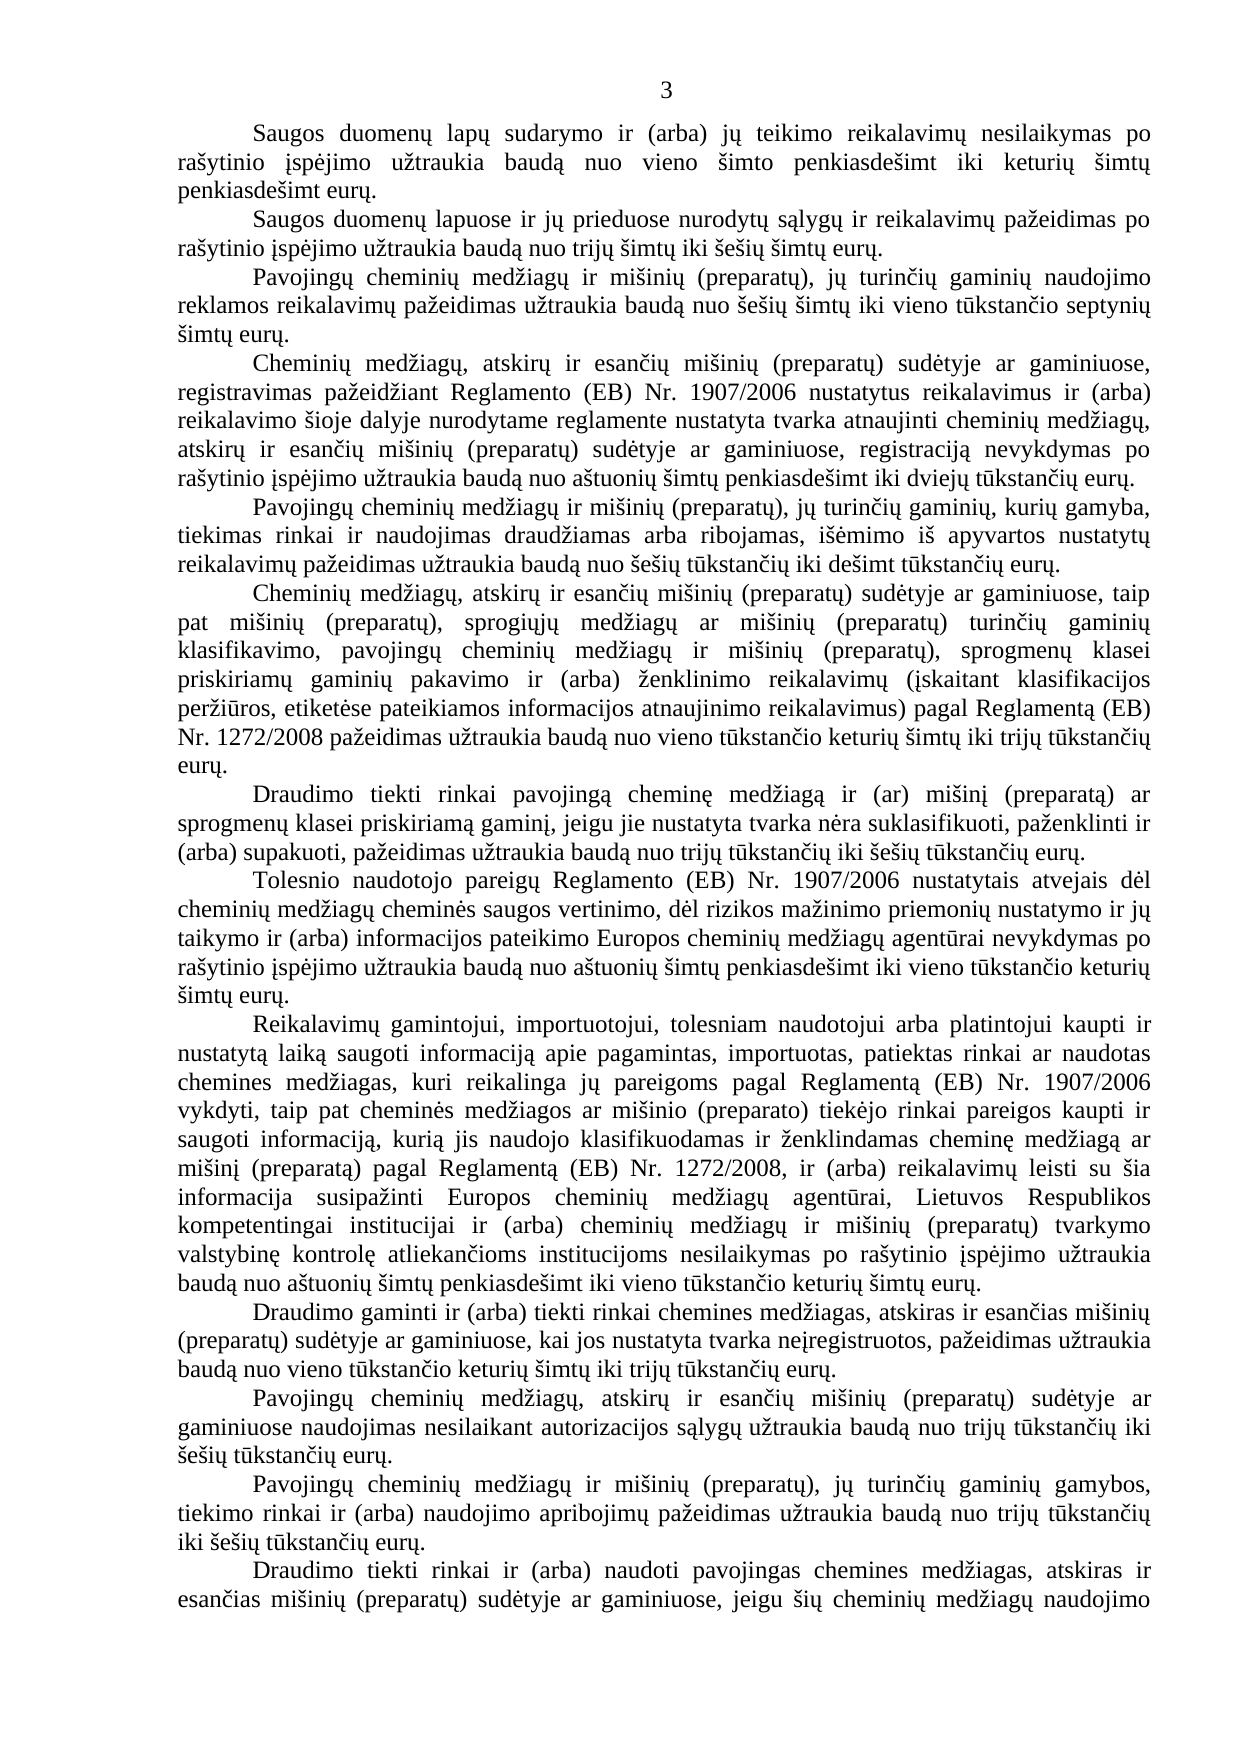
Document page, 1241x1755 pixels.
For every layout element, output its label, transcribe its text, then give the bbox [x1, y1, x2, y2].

text Pavojingų cheminių medžiagų ir mišinių (preparatų), jų turinčių gaminių, kurių gamyba, tiekimas rinkai ir naudojimas draudžiamas arba ribojamas, išėmimo iš apyvartos nustatytų reikalavimų pažeidimas užtraukia baudą nuo šešių tūkstančių iki dešimt tūkstančių eurų. [177, 492, 1152, 578]
text Tolesnio naudotojo pareigų Reglamento (EB) Nr. 1907/2006 nustatytais atvejais dėl cheminių medžiagų cheminės saugos vertinimo, dėl rizikos mažinimo priemonių nustatymo ir jų taikymo ir (arba) informacijos pateikimo Europos cheminių medžiagų agentūrai nevykdymas po rašytinio įspėjimo užtraukia baudą nuo aštuonių šimtų penkiasdešimt iki vieno tūkstančio keturių šimtų eurų. [177, 866, 1152, 1009]
text Saugos duomenų lapų sudarymo ir (arba) jų teikimo reikalavimų nesilaikymas po rašytinio įspėjimo užtraukia baudą nuo vieno šimto penkiasdešimt iki keturių šimtų penkiasdešimt eurų. [177, 118, 1152, 204]
text Pavojingų cheminių medžiagų ir mišinių (preparatų), jų turinčių gaminių gamybos, tiekimo rinkai ir (arba) naudojimo apribojimų pažeidimas užtraukia baudą nuo trijų tūkstančių iki šešių tūkstančių eurų. [177, 1469, 1152, 1556]
text Reikalavimų gamintojui, importuotojui, tolesniam naudotojui arba platintojui kaupti ir nustatytą laiką saugoti informaciją apie pagamintas, importuotas, patiektas rinkai ar naudotas chemines medžiagas, kuri reikalinga jų pareigoms pagal Reglamentą (EB) Nr. 1907/2006 vykdyti, taip pat cheminės medžiagos ar mišinio (preparato) tiekėjo rinkai pareigos kaupti ir saugoti informaciją, kurią jis naudojo klasifikuodamas ir ženklindamas cheminę medžiagą ar mišinį (preparatą) pagal Reglamentą (EB) Nr. 1272/2008, ir (arba) reikalavimų leisti su šia informacija susipažinti Europos cheminių medžiagų agentūrai, Lietuvos Respublikos kompetentingai institucijai ir (arba) cheminių medžiagų ir mišinių (preparatų) tvarkymo valstybinę kontrolę atliekančioms institucijoms nesilaikymas po rašytinio įspėjimo užtraukia baudą nuo aštuonių šimtų penkiasdešimt iki vieno tūkstančio keturių šimtų eurų. [177, 1009, 1152, 1297]
text Draudimo tiekti rinkai ir (arba) naudoti pavojingas chemines medžiagas, atskiras ir esančias mišinių (preparatų) sudėtyje ar gaminiuose, jeigu šių cheminių medžiagų naudojimo [177, 1556, 1152, 1613]
text Cheminių medžiagų, atskirų ir esančių mišinių (preparatų) sudėtyje ar gaminiuose, taip pat mišinių (preparatų), sprogiųjų medžiagų ar mišinių (preparatų) turinčių gaminių klasifikavimo, pavojingų cheminių medžiagų ir mišinių (preparatų), sprogmenų klasei priskiriamų gaminių pakavimo ir (arba) ženklinimo reikalavimų (įskaitant klasifikacijos peržiūros, etiketėse pateikiamos informacijos atnaujinimo reikalavimus) pagal Reglamentą (EB) Nr. 1272/2008 pažeidimas užtraukia baudą nuo vieno tūkstančio keturių šimtų iki trijų tūkstančių eurų. [177, 578, 1152, 779]
text Saugos duomenų lapuose ir jų prieduose nurodytų sąlygų ir reikalavimų pažeidimas po rašytinio įspėjimo užtraukia baudą nuo trijų šimtų iki šešių šimtų eurų. [177, 204, 1152, 262]
text Draudimo gaminti ir (arba) tiekti rinkai chemines medžiagas, atskiras ir esančias mišinių (preparatų) sudėtyje ar gaminiuose, kai jos nustatyta tvarka neįregistruotos, pažeidimas užtraukia baudą nuo vieno tūkstančio keturių šimtų iki trijų tūkstančių eurų. [177, 1297, 1152, 1383]
text Pavojingų cheminių medžiagų, atskirų ir esančių mišinių (preparatų) sudėtyje ar gaminiuose naudojimas nesilaikant autorizacijos sąlygų užtraukia baudą nuo trijų tūkstančių iki šešių tūkstančių eurų. [177, 1383, 1152, 1469]
text Draudimo tiekti rinkai pavojingą cheminę medžiagą ir (ar) mišinį (preparatą) ar sprogmenų klasei priskiriamą gaminį, jeigu jie nustatyta tvarka nėra suklasifikuoti, paženklinti ir (arba) supakuoti, pažeidimas užtraukia baudą nuo trijų tūkstančių iki šešių tūkstančių eurų. [177, 779, 1152, 866]
text Pavojingų cheminių medžiagų ir mišinių (preparatų), jų turinčių gaminių naudojimo reklamos reikalavimų pažeidimas užtraukia baudą nuo šešių šimtų iki vieno tūkstančio septynių šimtų eurų. [177, 262, 1152, 348]
text Cheminių medžiagų, atskirų ir esančių mišinių (preparatų) sudėtyje ar gaminiuose, registravimas pažeidžiant Reglamento (EB) Nr. 1907/2006 nustatytus reikalavimus ir (arba) reikalavimo šioje dalyje nurodytame reglamente nustatyta tvarka atnaujinti cheminių medžiagų, atskirų ir esančių mišinių (preparatų) sudėtyje ar gaminiuose, registraciją nevykdymas po rašytinio įspėjimo užtraukia baudą nuo aštuonių šimtų penkiasdešimt iki dviejų tūkstančių eurų. [177, 348, 1152, 492]
